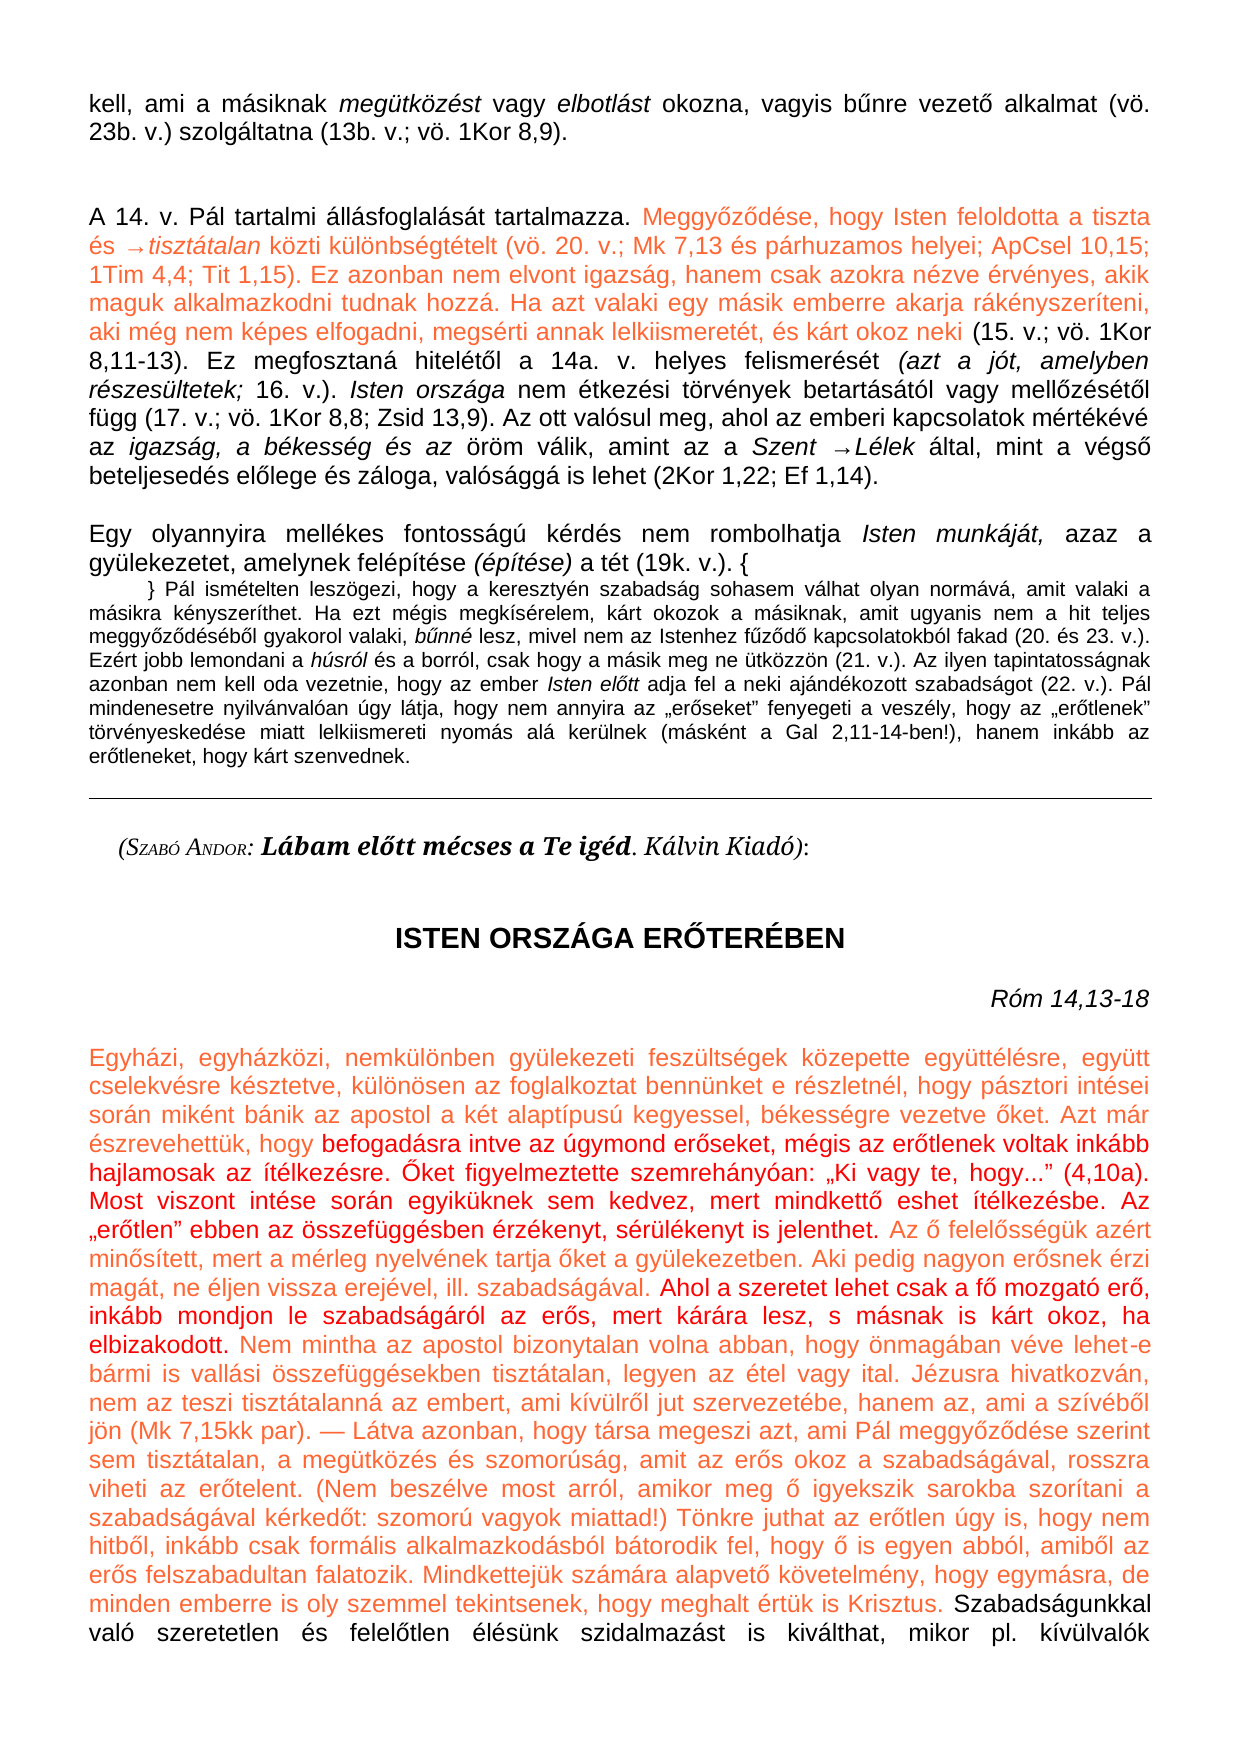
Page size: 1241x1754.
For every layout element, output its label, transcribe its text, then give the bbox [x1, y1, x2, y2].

text Egy olyannyira mellékes fontosságú kérdés nem rombolhatja Isten munkáját, azaz a gyülekezetet, amelynek felépítése (építése) a tét (19k. v.). { [88, 519, 1152, 577]
text ISTEN ORSZÁGA ERŐTERÉBEN [88, 921, 1152, 955]
text kell, ami a másiknak megütközést vagy elbotlást okozna, vagyis bűnre vezető alkalmat (vö. 23b. v.) szolgáltatna (13b. v.; vö. 1Kor 8,9). [88, 88, 1152, 146]
text A 14. v. Pál tartalmi állásfoglalását tartalmazza. Meggyőződése, hogy Isten feloldotta a tiszta és →tisztátalan közti különbségtételt (vö. 20. v.; Mk 7,13 és párhuzamos helyei; ApCsel 10,15; 1Tim 4,4; Tit 1,15). Ez azonban nem elvont igazság, hanem csak azokra nézve érvényes, akik maguk alkalmazkodni tudnak hozzá. Ha azt valaki egy másik emberre akarja rákényszeríteni, aki még nem képes elfogadni, megsérti annak lelkiismeretét, és kárt okoz neki (15. v.; vö. 1Kor 8,11-13). Ez megfosztaná hitelétől a 14a. v. helyes felismerését (azt a jót, amelyben részesültetek; 16. v.). Isten országa nem étkezési törvények betartásától vagy mellőzésétől függ (17. v.; vö. 1Kor 8,8; Zsid 13,9). Az ott valósul meg, ahol az emberi kapcsolatok mértékévé az igazság, a békesség és az öröm válik, amint az a Szent →Lélek által, mint a végső beteljesedés előlege és záloga, valósággá is lehet (2Kor 1,22; Ef 1,14). [88, 202, 1152, 489]
text (Szabó Andor: Lábam előtt mécses a Te igéd. Kálvin Kiadó): [88, 799, 1152, 892]
text Egyházi, egyházközi, nemkülönben gyülekezeti feszültségek közepette együttélésre, együtt cselekvésre késztetve, különösen az foglalkoztat bennünket e részletnél, hogy pásztori intései során miként bánik az apostol a két alaptípusú kegyessel, békességre vezetve őket. Azt már észrevehettük, hogy befogadásra intve az úgymond erőseket, mégis az erőtlenek voltak inkább hajlamosak az ítélkezésre. Őket figyelmeztette szemrehányóan: „Ki vagy te, hogy...” (4,10a). Most viszont intése során egyiküknek sem kedvez, mert mindkettő eshet ítélkezésbe. Az „erőtlen” ebben az összefüggésben érzékenyt, sérülékenyt is jelenthet. Az ő felelősségük azért minősített, mert a mérleg nyelvének tartja őket a gyülekezetben. Aki pedig nagyon erősnek érzi magát, ne éljen vissza erejével, ill. szabadságával. Ahol a szeretet lehet csak a fő mozgató erő, inkább mondjon le szabadságáról az erős, mert kárára lesz, s másnak is kárt okoz, ha elbizakodott. Nem mintha az apostol bizonytalan volna abban, hogy önmagában véve lehet‑e bármi is vallási összefüggésekben tisztátalan, legyen az étel vagy ital. Jézusra hivatkozván, nem az teszi tisztátalanná az embert, ami kívülről jut szervezetébe, hanem az, ami a szívéből jön (Mk 7,15kk par). ― Látva azonban, hogy társa megeszi azt, ami Pál meggyőződése szerint sem tisztátalan, a megütközés és szomorúság, amit az erős okoz a szabadságával, rosszra viheti az erőtelent. (Nem beszélve most arról, amikor meg ő igyekszik sarokba szorítani a szabadságával kérkedőt: szomorú vagyok miattad!) Tönkre juthat az erőtlen úgy is, hogy nem hitből, inkább csak formális alkalmazkodásból bátorodik fel, hogy ő is egyen abból, amiből az erős felszabadultan falatozik. Mindkettejük számára alapvető követelmény, hogy egymásra, de minden emberre is oly szemmel tekintsenek, hogy meghalt értük is Krisztus. Szabadságunkkal való szeretetlen és felelőtlen élésünk szidalmazást is kiválthat, mikor pl. kívülvalók [88, 1043, 1152, 1646]
text Róm 14,13-18 [88, 984, 1152, 1013]
text } Pál ismételten leszögezi, hogy a keresztyén szabadság sohasem válhat olyan normává, amit valaki a másikra kényszeríthet. Ha ezt mégis megkísérelem, kárt okozok a másiknak, amit ugyanis nem a hit teljes meggyőződéséből gyakorol valaki, bűnné lesz, mivel nem az Istenhez fűződő kapcsolatokból fakad (20. és 23. v.). Ezért jobb lemondani a húsról és a borról, csak hogy a másik meg ne ütközzön (21. v.). Az ilyen tapintatosságnak azonban nem kell oda vezetnie, hogy az ember Isten előtt adja fel a neki ajándékozott szabadságot (22. v.). Pál mindenesetre nyilvánvalóan úgy látja, hogy nem annyira az „erőseket” fenyegeti a veszély, hogy az „erőtlenek” törvényeskedése miatt lelkiismereti nyomás alá kerülnek (másként a Gal 2,11-14-ben!), hanem inkább az erőtleneket, hogy kárt szenvednek. [88, 577, 1152, 768]
